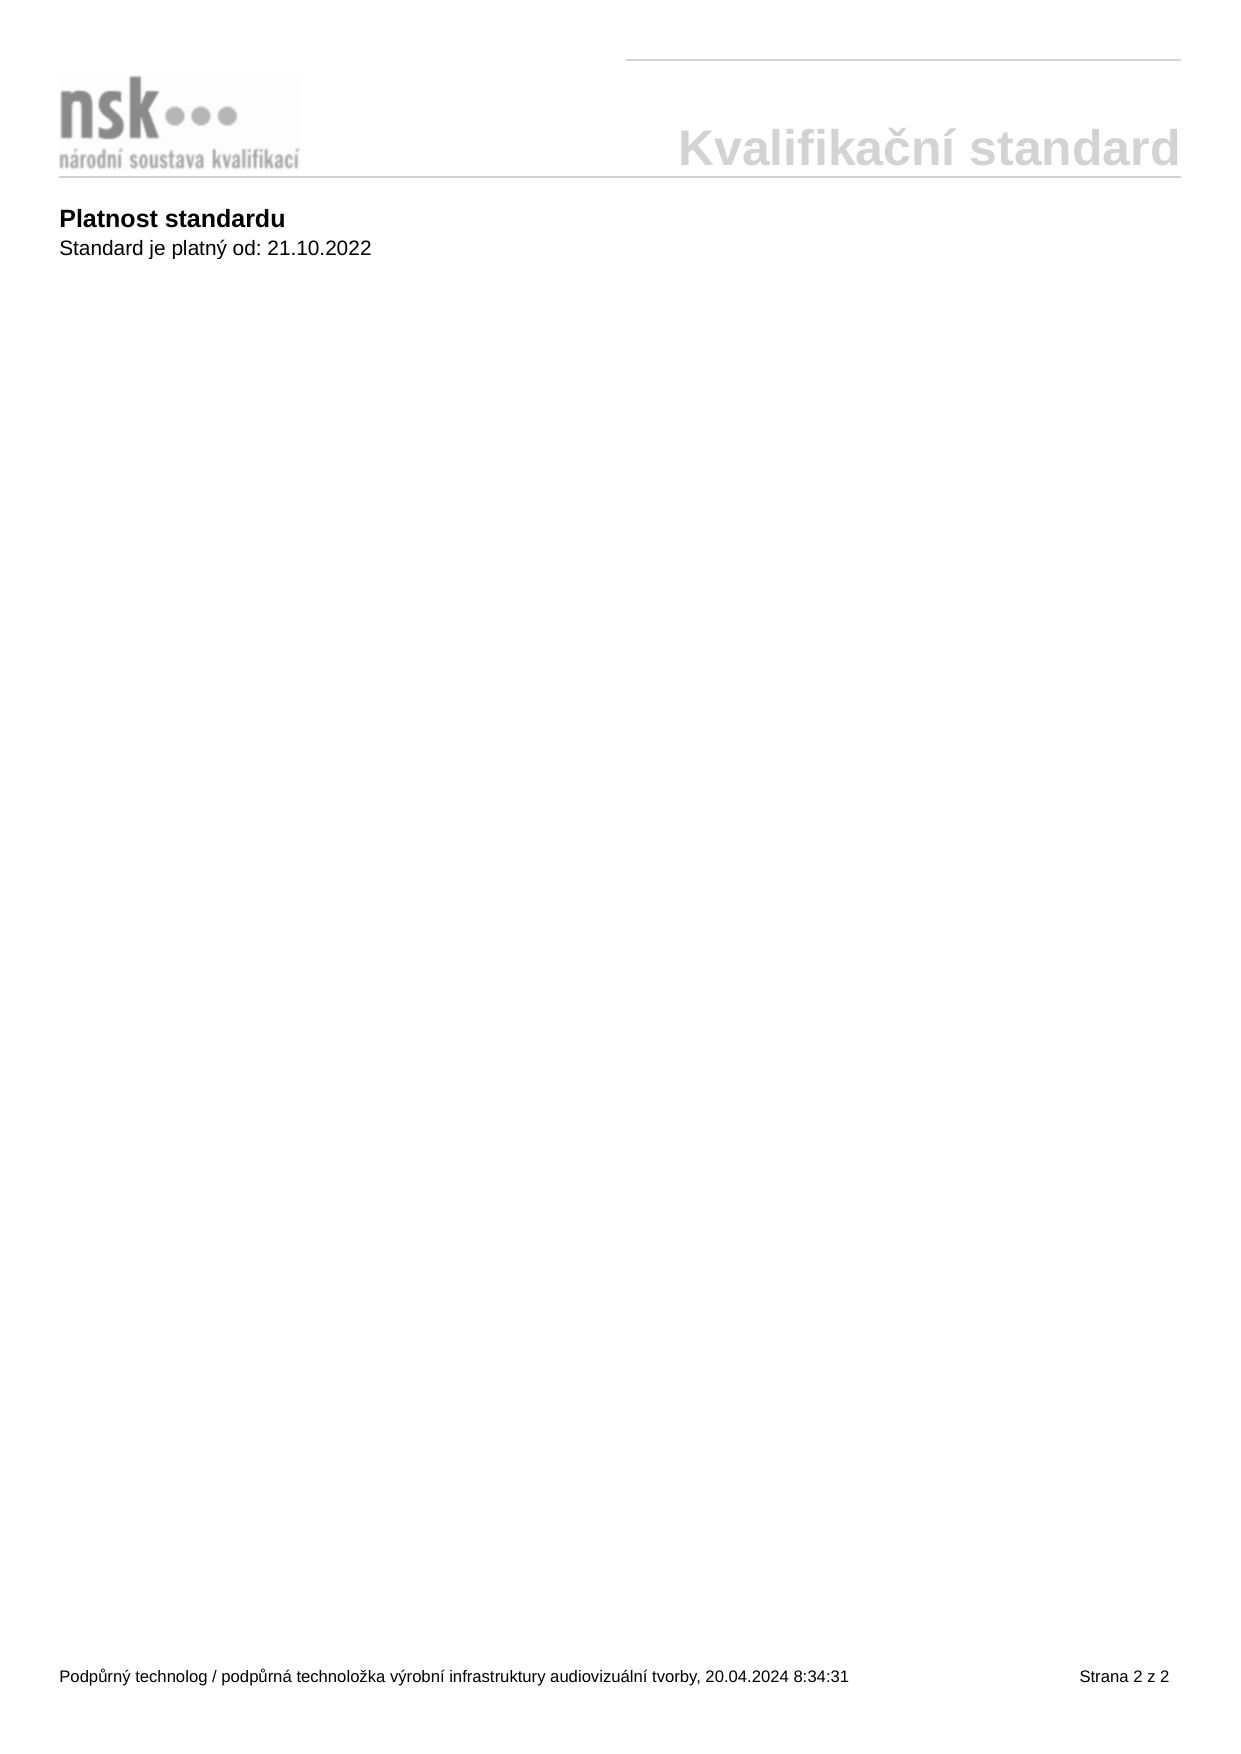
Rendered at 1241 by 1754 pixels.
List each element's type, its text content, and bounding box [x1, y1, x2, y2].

table_cell [1093, 194, 1169, 200]
table_cell [1169, 194, 1181, 200]
table_cell [1169, 1409, 1181, 1658]
table_cell [484, 259, 620, 559]
table_cell [626, 1409, 862, 1658]
table_cell [1169, 259, 1181, 559]
table_cell [620, 1159, 626, 1409]
table_cell [59, 259, 483, 559]
table_cell [1093, 1409, 1169, 1658]
table_cell [1169, 859, 1181, 1159]
table_cell [484, 194, 620, 200]
table_cell [626, 1159, 862, 1409]
table_cell [59, 859, 483, 1159]
table_cell [862, 559, 1093, 859]
table_cell [626, 259, 862, 559]
table_cell [484, 1409, 620, 1658]
table_cell [1169, 1159, 1181, 1409]
table_cell Kvalifikační standard [626, 61, 1181, 176]
table_cell [862, 1409, 1093, 1658]
table_cell [626, 859, 862, 1159]
picture [58, 59, 621, 171]
table_cell [59, 1409, 483, 1658]
table_cell [484, 559, 620, 859]
table_cell [620, 859, 626, 1159]
table_cell [626, 194, 862, 200]
table_cell [1093, 559, 1169, 859]
table_cell [620, 1409, 626, 1658]
table_cell [862, 194, 1093, 200]
table_cell [59, 194, 483, 200]
table_cell [59, 178, 1181, 194]
table_cell [484, 171, 620, 176]
table_cell Platnost standardu [59, 200, 1181, 236]
table_cell [862, 859, 1093, 1159]
table_cell [621, 59, 626, 170]
table_cell [59, 559, 483, 859]
table_cell Podpůrný technolog / podpůrná technoložka výrobní infrastruktury audiovizuální tvorby, 20.04.2024 8:34:31 [59, 1658, 862, 1694]
table_cell [862, 1159, 1093, 1409]
table_cell Strana 2 z 2 [862, 1658, 1169, 1694]
table_cell [59, 171, 483, 176]
table_cell Standard je platný od: 21.10.2022 [59, 236, 1181, 259]
table_cell [1093, 259, 1169, 559]
table_cell [626, 559, 862, 859]
table_cell [1169, 1658, 1181, 1694]
table_cell [484, 1159, 620, 1409]
table_cell [59, 1159, 483, 1409]
table_cell [1093, 859, 1169, 1159]
table_cell [1093, 1159, 1169, 1409]
table_cell [1169, 559, 1181, 859]
table_cell [620, 559, 626, 859]
table_cell [620, 259, 626, 559]
table_cell [484, 859, 620, 1159]
table_cell [862, 259, 1093, 559]
